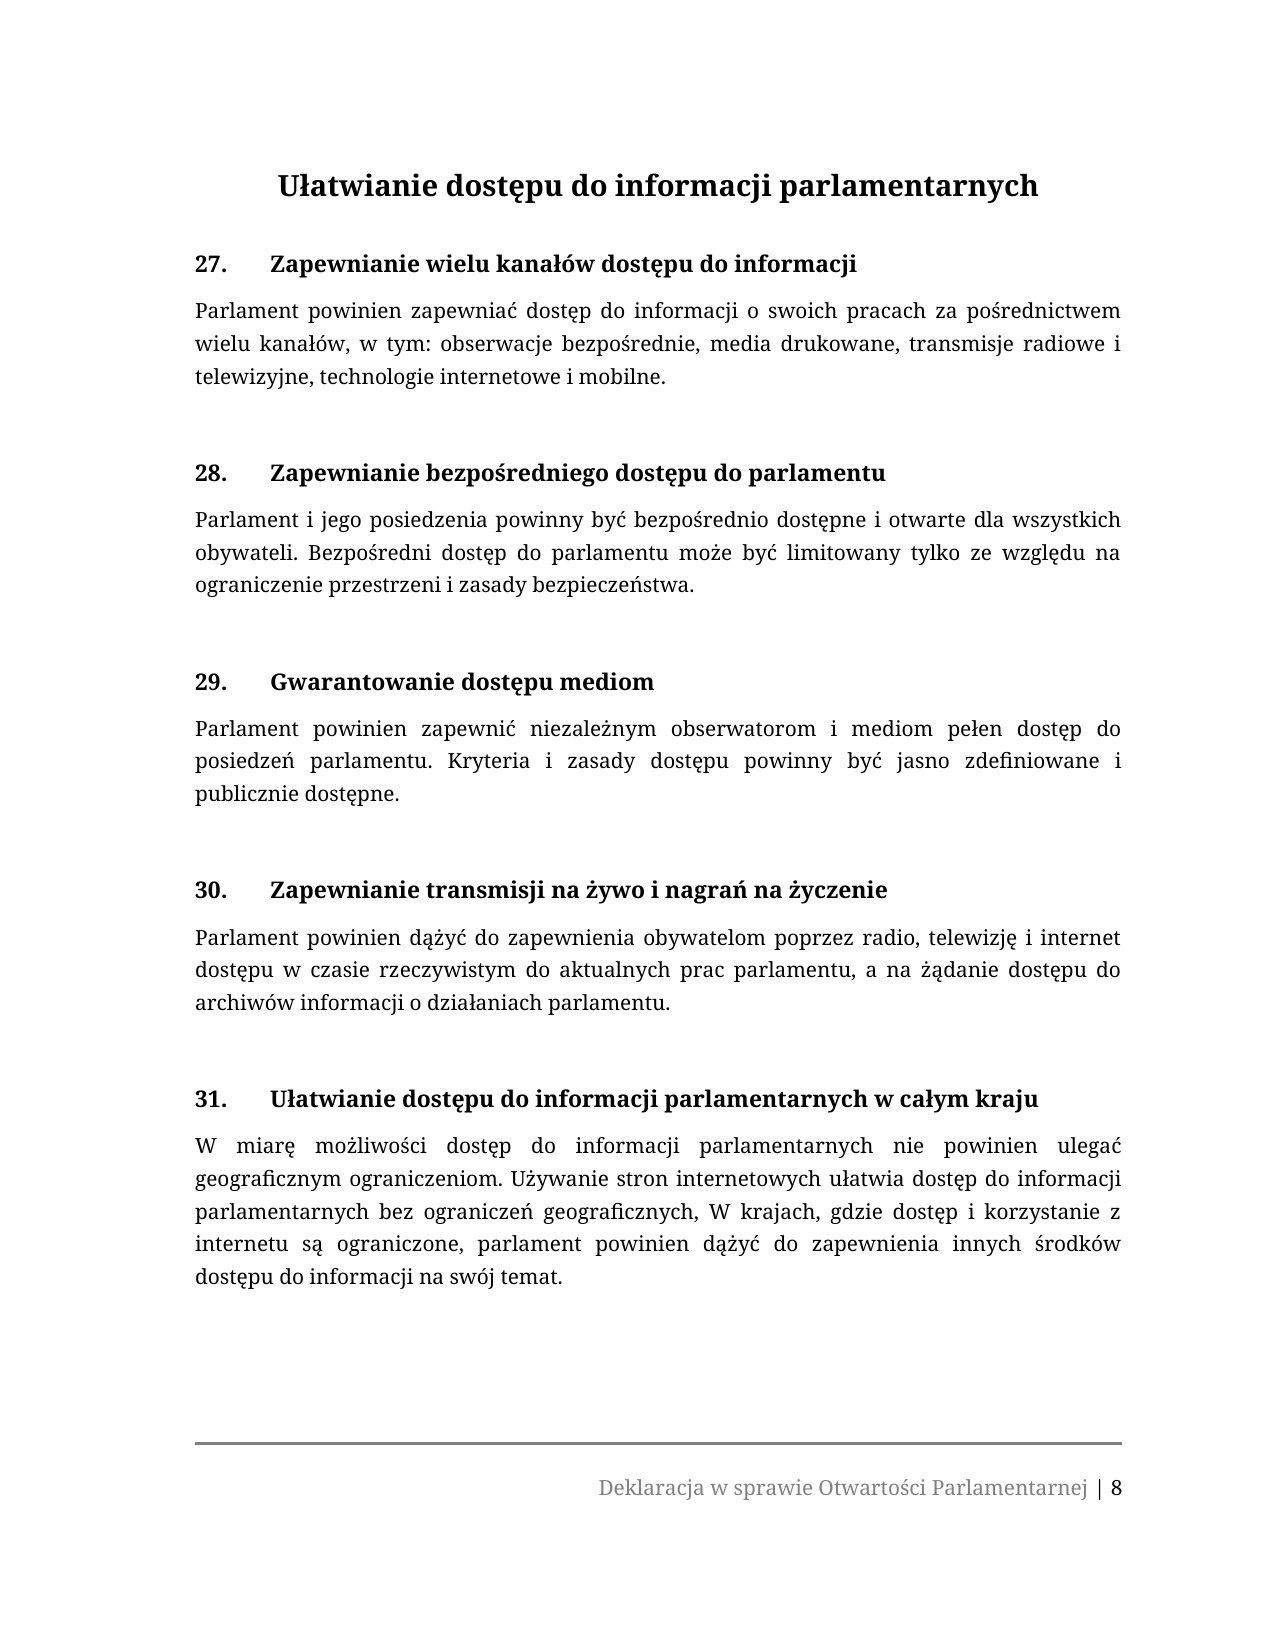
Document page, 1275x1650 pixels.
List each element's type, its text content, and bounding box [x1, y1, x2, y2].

text Parlament powinien zapewnić niezależnym obserwatorom i mediom pełen dostęp do posiedzeń parlamentu. Kryteria i zasady dostępu powinny być jasno zdefiniowane i publicznie dostępne. [195, 714, 1122, 808]
text Parlament powinien zapewniać dostęp do informacji o swoich pracach za pośrednictwem wielu kanałów, w tym: obserwacje bezpośrednie, media drukowane, transmisje radiowe i telewizyjne, technologie internetowe i mobilne. [195, 297, 1122, 390]
subtitle 29. Gwarantowanie dostępu mediom [195, 666, 1122, 697]
subtitle 31. Ułatwianie dostępu do informacji parlamentarnych w całym kraju [195, 1083, 1122, 1114]
subtitle Ułatwianie dostępu do informacji parlamentarnych [195, 165, 1122, 205]
subtitle 28. Zapewnianie bezpośredniego dostępu do parlamentu [195, 457, 1122, 488]
subtitle 27. Zapewnianie wielu kanałów dostępu do informacji [195, 248, 1122, 279]
text Parlament i jego posiedzenia powinny być bezpośrednio dostępne i otwarte dla wszystkich obywateli. Bezpośredni dostęp do parlamentu może być limitowany tylko ze względu na ograniczenie przestrzeni i zasady bezpieczeństwa. [195, 505, 1122, 599]
text W miarę możliwości dostęp do informacji parlamentarnych nie powinien ulegać geograficznym ograniczeniom. Używanie stron internetowych ułatwia dostęp do informacji parlamentarnych bez ograniczeń geograficznych, W krajach, gdzie dostęp i korzystanie z internetu są ograniczone, parlament powinien dążyć do zapewnienia innych środków dostępu do informacji na swój temat. [195, 1132, 1122, 1290]
subtitle 30. Zapewnianie transmisji na żywo i nagrań na życzenie [195, 874, 1122, 906]
text Parlament powinien dążyć do zapewnienia obywatelom poprzez radio, telewizję i internet dostępu w czasie rzeczywistym do aktualnych prac parlamentu, a na żądanie dostępu do archiwów informacji o działaniach parlamentu. [195, 923, 1122, 1016]
